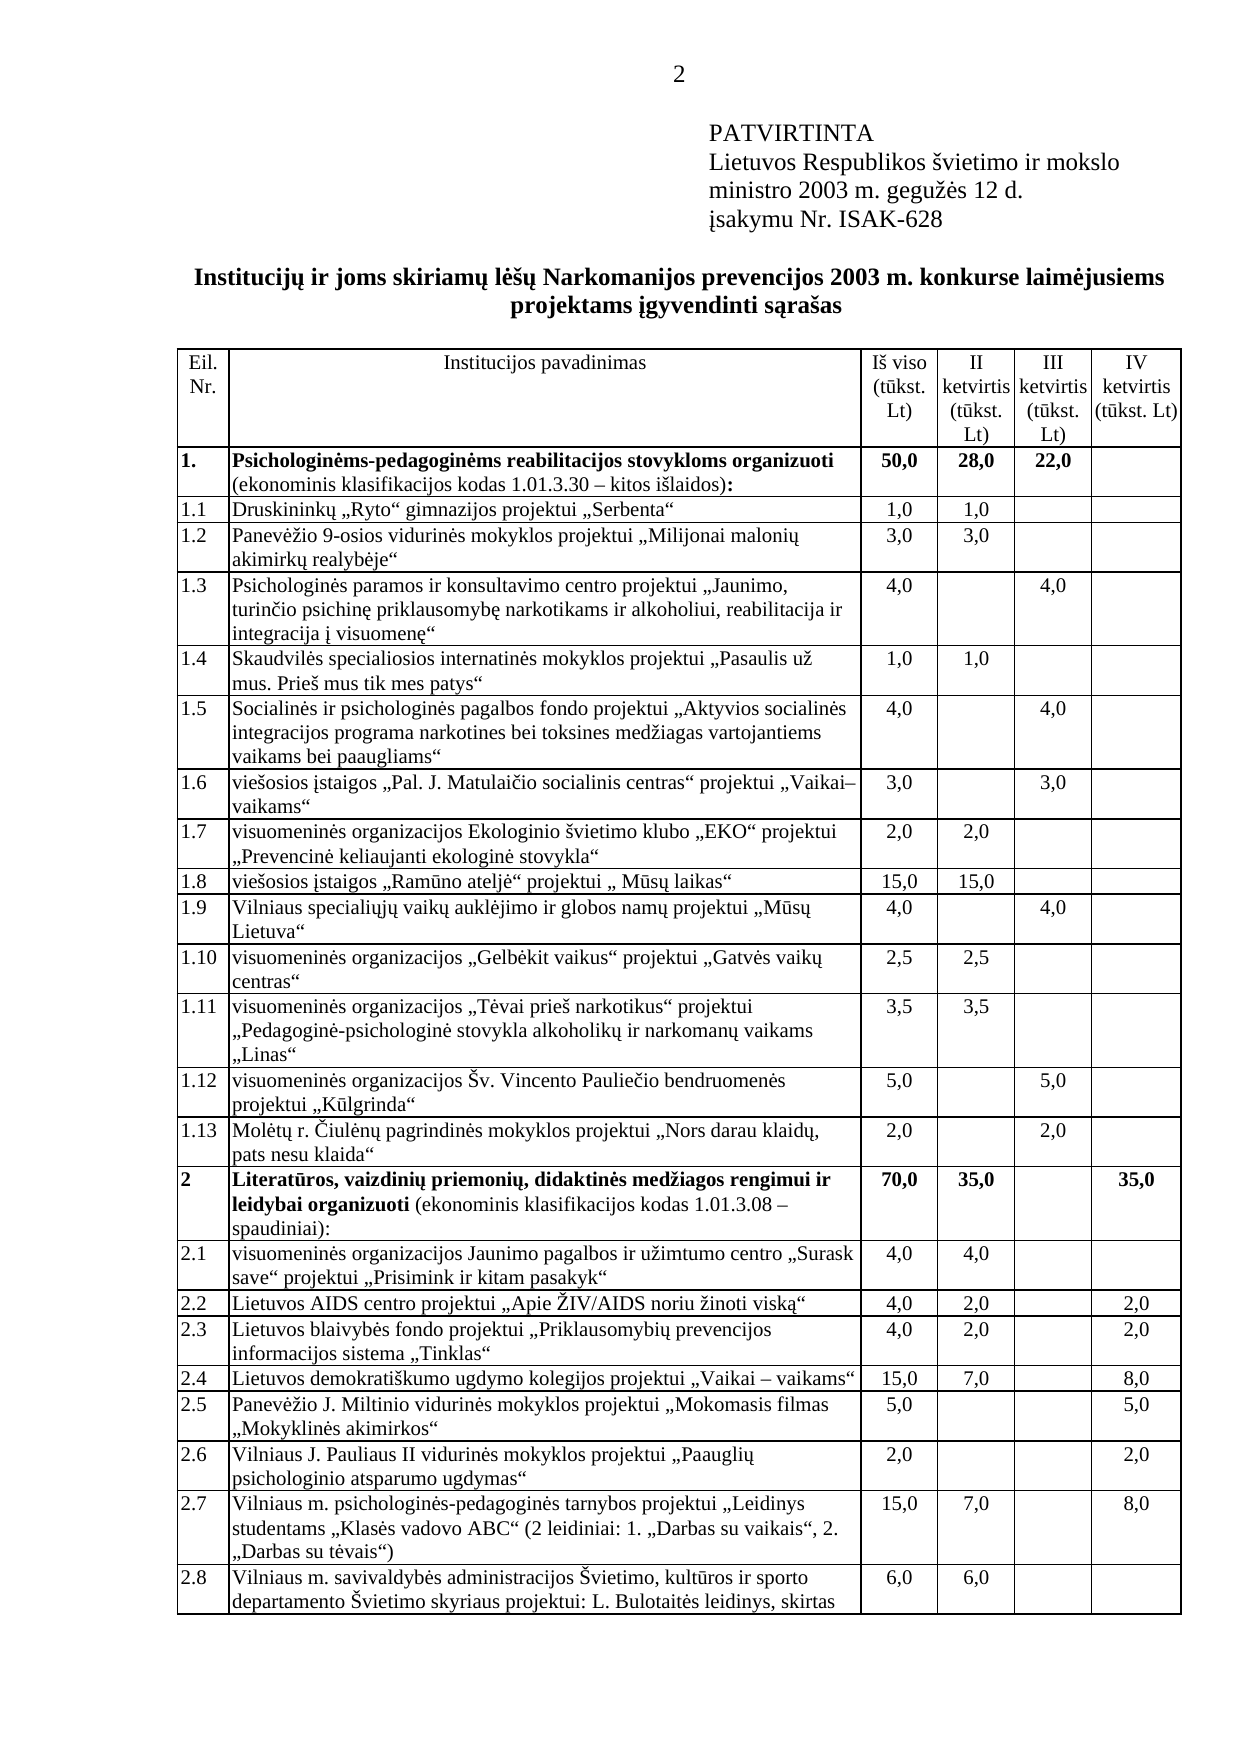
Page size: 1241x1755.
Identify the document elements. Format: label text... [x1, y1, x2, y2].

table_cell 8,0 [1092, 1366, 1180, 1390]
table_cell 2.5 [178, 1392, 228, 1440]
table_cell 15,0 [862, 1366, 937, 1390]
table_cell Vilniaus J. Pauliaus II vidurinės mokyklos projektui „Paauglių psichologinio atsparumo ugdymas“ [230, 1442, 860, 1490]
table_cell [1015, 523, 1091, 571]
table_cell Socialinės ir psichologinės pagalbos fondo projektui „Aktyvios socialinės integracijos programa narkotines bei toksines medžiagas vartojantiems vaikams bei paaugliams“ [230, 696, 860, 768]
table_cell 2,0 [938, 1291, 1014, 1315]
table_cell 4,0 [862, 573, 937, 645]
table_cell 1.8 [178, 869, 228, 893]
table_cell Panevėžio 9-osios vidurinės mokyklos projektui „Milijonai malonių akimirkų realybėje“ [230, 523, 860, 571]
table_cell 28,0 [938, 448, 1014, 496]
table_cell 50,0 [862, 448, 937, 496]
table_cell [1015, 994, 1091, 1066]
table_cell 35,0 [938, 1167, 1014, 1239]
text Lietuvos Respublikos švietimo ir mokslo [177, 147, 1181, 176]
table_cell [1092, 1565, 1180, 1613]
table_cell Vilniaus m. psichologinės-pedagoginės tarnybos projektui „Leidinys studentams „Klasės vadovo ABC“ (2 leidiniai: 1. „Darbas su vaikais“, 2. „Darbas su tėvais“) [230, 1491, 860, 1563]
table_cell 1,0 [938, 497, 1014, 521]
table_cell [1092, 1241, 1180, 1289]
table_cell 7,0 [938, 1491, 1014, 1563]
table_cell [1015, 1491, 1091, 1563]
table_cell viešosios įstaigos „Pal. J. Matulaičio socialinis centras“ projektui „Vaikai–vaikams“ [230, 770, 860, 818]
table_cell [1092, 869, 1180, 893]
table_cell 1,0 [938, 646, 1014, 694]
table_cell Skaudvilės specialiosios internatinės mokyklos projektui „Pasaulis už mus. Prieš mus tik mes patys“ [230, 646, 860, 694]
text ministro 2003 m. gegužės 12 d. [177, 176, 1181, 204]
table_cell [938, 1068, 1014, 1116]
table_cell [1015, 1565, 1091, 1613]
table_cell [1092, 573, 1180, 645]
text Institucijų ir joms skiriamų lėšų Narkomanijos prevencijos 2003 m. konkurse laimėjusiems projektams įgyvendinti sąrašas [177, 262, 1181, 319]
table_cell 2.2 [178, 1291, 228, 1315]
table_cell 3,0 [1015, 770, 1091, 818]
table_cell [1092, 646, 1180, 694]
table_cell 15,0 [862, 1491, 937, 1563]
table_cell 2,0 [938, 820, 1014, 868]
table_cell 1.4 [178, 646, 228, 694]
table_cell [1015, 497, 1091, 521]
table_cell [1015, 869, 1091, 893]
table_cell 1.13 [178, 1118, 228, 1166]
table_cell 6,0 [938, 1565, 1014, 1613]
table_cell Psichologinės paramos ir konsultavimo centro projektui „Jaunimo, turinčio psichinę priklausomybę narkotikams ir alkoholiui, reabilitacija ir integracija į visuomenę“ [230, 573, 860, 645]
table_cell visuomeninės organizacijos Šv. Vincento Pauliečio bendruomenės projektui „Kūlgrinda“ [230, 1068, 860, 1116]
table_cell 15,0 [938, 869, 1014, 893]
table_header III ketvirtis (tūkst. Lt) [1015, 350, 1091, 446]
table_cell [1015, 820, 1091, 868]
table_cell 3,0 [862, 523, 937, 571]
table_cell 1. [178, 448, 228, 496]
table_cell visuomeninės organizacijos „Tėvai prieš narkotikus“ projektui „Pedagoginė-psichologinė stovykla alkoholikų ir narkomanų vaikams „Linas“ [230, 994, 860, 1066]
table_cell 35,0 [1092, 1167, 1180, 1239]
table_cell [1015, 1442, 1091, 1490]
table_cell Vilniaus specialiųjų vaikų auklėjimo ir globos namų projektui „Mūsų Lietuva“ [230, 895, 860, 943]
table_cell 5,0 [862, 1392, 937, 1440]
table_cell [1092, 895, 1180, 943]
table_cell [938, 1118, 1014, 1166]
table_cell [1092, 994, 1180, 1066]
table_cell 1.9 [178, 895, 228, 943]
table_header IV ketvirtis (tūkst. Lt) [1092, 350, 1180, 446]
table_cell [1015, 1291, 1091, 1315]
table_cell 4,0 [862, 696, 937, 768]
table_cell 1.10 [178, 945, 228, 993]
table_cell 2.1 [178, 1241, 228, 1289]
table_cell 3,5 [862, 994, 937, 1066]
table_cell 3,5 [938, 994, 1014, 1066]
table_cell 4,0 [862, 1291, 937, 1315]
table_cell [1015, 945, 1091, 993]
table_cell [1015, 1167, 1091, 1239]
table_cell [1015, 1241, 1091, 1289]
table_cell visuomeninės organizacijos „Gelbėkit vaikus“ projektui „Gatvės vaikų centras“ [230, 945, 860, 993]
table_cell 1.7 [178, 820, 228, 868]
table_cell 6,0 [862, 1565, 937, 1613]
table_cell 2,0 [1092, 1291, 1180, 1315]
table_cell 1.6 [178, 770, 228, 818]
table_cell 2.7 [178, 1491, 228, 1563]
table_cell 4,0 [1015, 696, 1091, 768]
table_cell 2,0 [862, 820, 937, 868]
table_cell [1092, 770, 1180, 818]
table_cell Psichologinėms-pedagoginėms reabilitacijos stovykloms organizuoti (ekonominis klasifikacijos kodas 1.01.3.30 – kitos išlaidos): [230, 448, 860, 496]
table_cell [1092, 497, 1180, 521]
table_cell 1,0 [862, 646, 937, 694]
table_cell [938, 895, 1014, 943]
table_cell 1.1 [178, 497, 228, 521]
text įsakymu Nr. ISAK-628 [177, 204, 1181, 233]
table_cell 2.4 [178, 1366, 228, 1390]
table_cell [1092, 1118, 1180, 1166]
table_header II ketvirtis (tūkst. Lt) [938, 350, 1014, 446]
table_cell 70,0 [862, 1167, 937, 1239]
table_cell 4,0 [1015, 895, 1091, 943]
table_cell [1092, 523, 1180, 571]
table_cell 1,0 [862, 497, 937, 521]
table_cell 15,0 [862, 869, 937, 893]
table_cell 1.5 [178, 696, 228, 768]
table_cell 2,0 [1092, 1442, 1180, 1490]
table_cell 1.2 [178, 523, 228, 571]
table_cell visuomeninės organizacijos Jaunimo pagalbos ir užimtumo centro „Surask save“ projektui „Prisimink ir kitam pasakyk“ [230, 1241, 860, 1289]
text PATVIRTINTA [177, 118, 1181, 147]
table_cell 2,0 [1092, 1317, 1180, 1365]
table_cell [1015, 1366, 1091, 1390]
table_cell 4,0 [938, 1241, 1014, 1289]
table_cell Molėtų r. Čiulėnų pagrindinės mokyklos projektui „Nors darau klaidų, pats nesu klaida“ [230, 1118, 860, 1166]
table_cell viešosios įstaigos „Ramūno ateljė“ projektui „ Mūsų laikas“ [230, 869, 860, 893]
table_cell 8,0 [1092, 1491, 1180, 1563]
table_cell 5,0 [1015, 1068, 1091, 1116]
table_cell 4,0 [862, 1241, 937, 1289]
table_cell [1015, 646, 1091, 694]
table_header Iš viso (tūkst. Lt) [862, 350, 937, 446]
table_header Eil. Nr. [178, 350, 228, 446]
table_cell [1015, 1317, 1091, 1365]
table_cell 2,5 [938, 945, 1014, 993]
table_cell Lietuvos AIDS centro projektui „Apie ŽIV/AIDS noriu žinoti viską“ [230, 1291, 860, 1315]
table_cell 2,0 [862, 1442, 937, 1490]
table_cell [938, 573, 1014, 645]
table_cell 3,0 [862, 770, 937, 818]
table_cell [1092, 1068, 1180, 1116]
table_cell 4,0 [862, 895, 937, 943]
table_cell 2.6 [178, 1442, 228, 1490]
table_cell [938, 1442, 1014, 1490]
table_cell Lietuvos demokratiškumo ugdymo kolegijos projektui „Vaikai – vaikams“ [230, 1366, 860, 1390]
table_cell 3,0 [938, 523, 1014, 571]
table_cell Vilniaus m. savivaldybės administracijos Švietimo, kultūros ir sporto departamento Švietimo skyriaus projektui: L. Bulotaitės leidinys, skirtas [230, 1565, 860, 1613]
table_cell 22,0 [1015, 448, 1091, 496]
table_cell 5,0 [1092, 1392, 1180, 1440]
table_cell 1.11 [178, 994, 228, 1066]
table_cell 4,0 [862, 1317, 937, 1365]
table_cell Lietuvos blaivybės fondo projektui „Priklausomybių prevencijos informacijos sistema „Tinklas“ [230, 1317, 860, 1365]
table_cell [1092, 820, 1180, 868]
table_cell visuomeninės organizacijos Ekologinio švietimo klubo „EKO“ projektui „Prevencinė keliaujanti ekologinė stovykla“ [230, 820, 860, 868]
table_cell 2,5 [862, 945, 937, 993]
table_cell [1092, 448, 1180, 496]
table_cell 2,0 [938, 1317, 1014, 1365]
table_cell 5,0 [862, 1068, 937, 1116]
table_cell [1092, 696, 1180, 768]
table_header Institucijos pavadinimas [230, 350, 860, 446]
table_cell 2.8 [178, 1565, 228, 1613]
table_cell [1092, 945, 1180, 993]
table_cell 1.3 [178, 573, 228, 645]
table_cell 4,0 [1015, 573, 1091, 645]
table_cell [938, 1392, 1014, 1440]
table_cell [1015, 1392, 1091, 1440]
table_cell 2,0 [1015, 1118, 1091, 1166]
table_cell 2.3 [178, 1317, 228, 1365]
table_cell Literatūros, vaizdinių priemonių, didaktinės medžiagos rengimui ir leidybai organizuoti (ekonominis klasifikacijos kodas 1.01.3.08 – spaudiniai): [230, 1167, 860, 1239]
table_cell Druskininkų „Ryto“ gimnazijos projektui „Serbenta“ [230, 497, 860, 521]
table_cell 2 [178, 1167, 228, 1239]
table_cell 2,0 [862, 1118, 937, 1166]
table_cell 7,0 [938, 1366, 1014, 1390]
table_cell [938, 696, 1014, 768]
table_cell Panevėžio J. Miltinio vidurinės mokyklos projektui „Mokomasis filmas „Mokyklinės akimirkos“ [230, 1392, 860, 1440]
table_cell [938, 770, 1014, 818]
table_cell 1.12 [178, 1068, 228, 1116]
